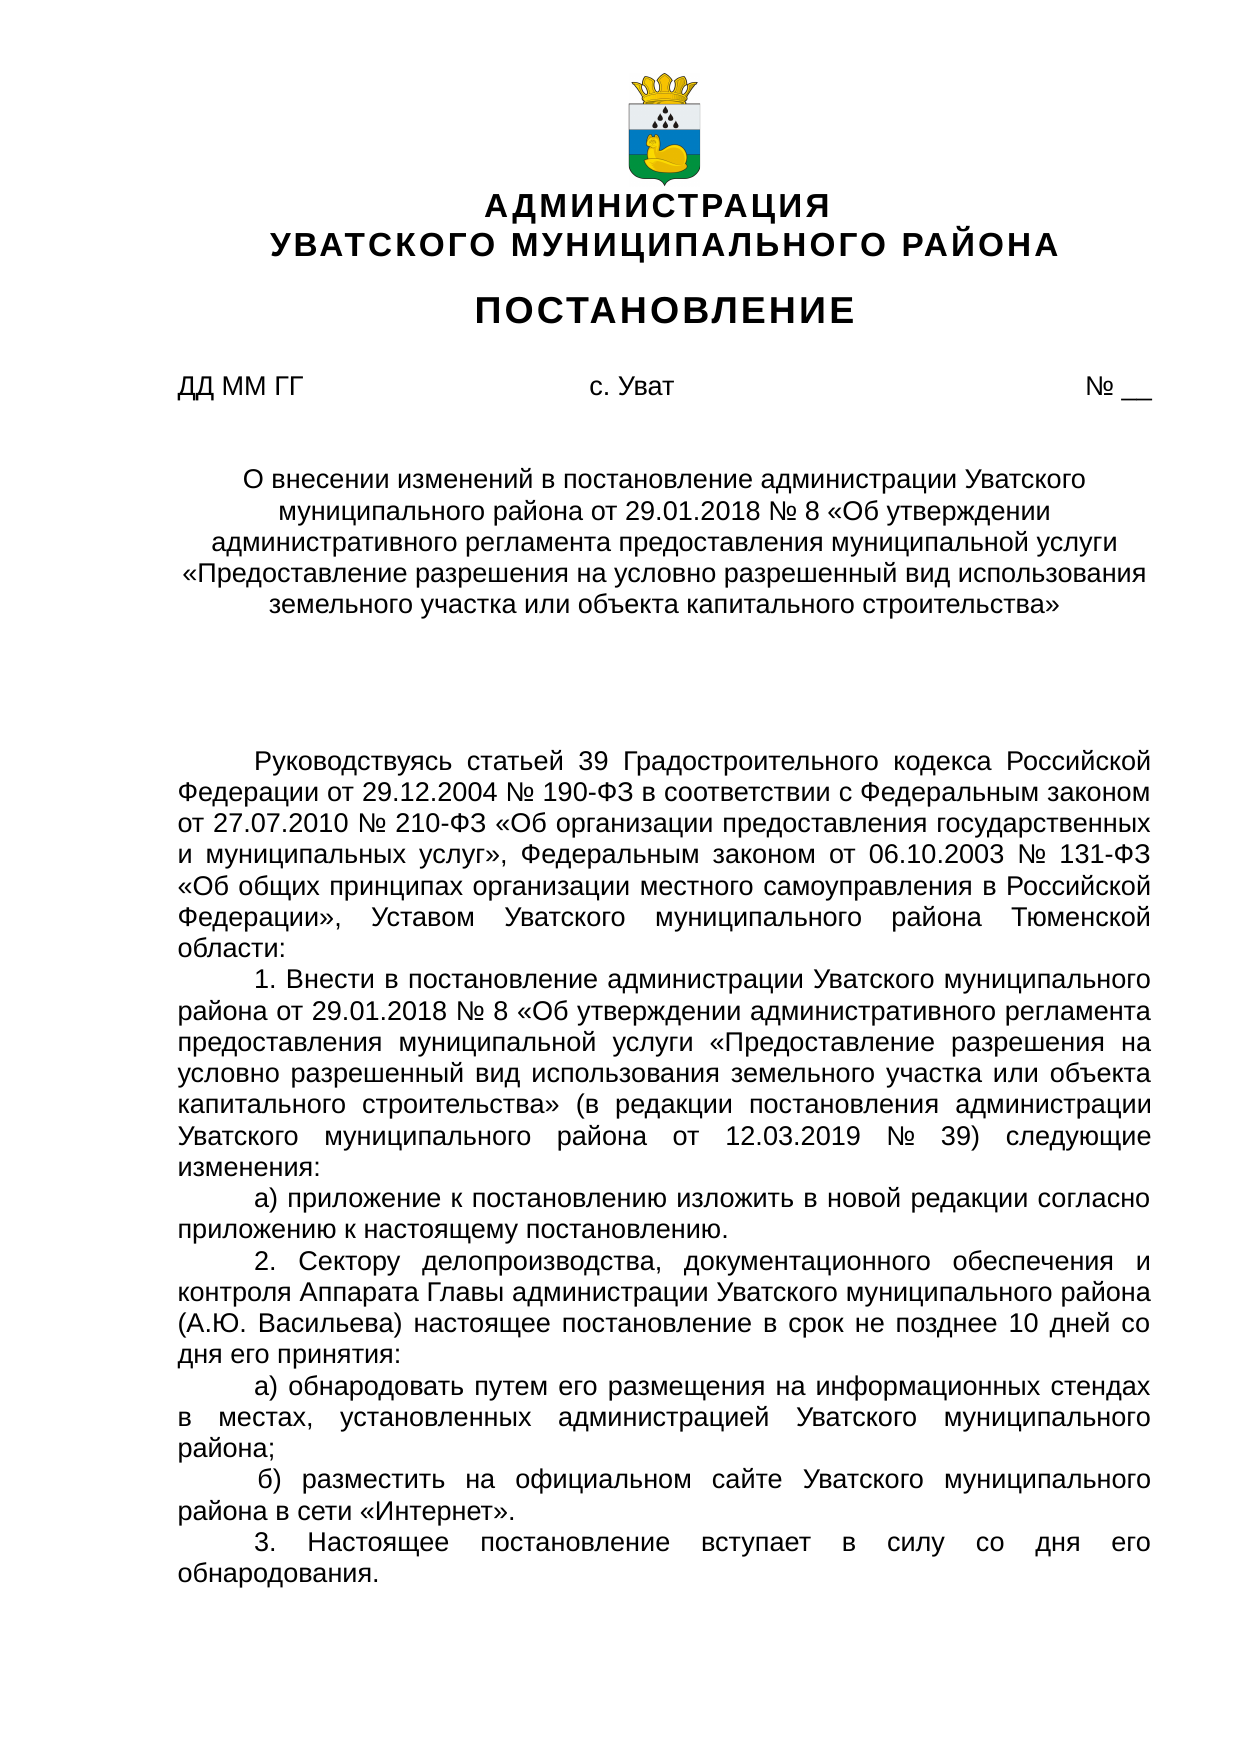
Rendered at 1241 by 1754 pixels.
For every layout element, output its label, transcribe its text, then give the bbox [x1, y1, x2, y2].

text ДД ММ ГГ с. Уват № __ [177, 370, 1152, 401]
text Постановление [177, 288, 1152, 331]
text 2. Сектору делопроизводства, документационного обеспечения и контроля Аппарата Главы администрации Уватского муниципального района (А.Ю. Васильева) настоящее постановление в срок не позднее 10 дней со дня его принятия: [177, 1245, 1152, 1370]
picture [628, 73, 701, 187]
text б) разместить на официальном сайте Уватского муниципального района в сети «Интернет». [177, 1463, 1152, 1526]
text а) приложение к постановлению изложить в новой редакции согласно приложению к настоящему постановлению. [177, 1182, 1152, 1245]
text Администрация Уватского муниципального района [177, 186, 1152, 263]
text Руководствуясь статьей 39 Градостроительного кодекса Российской Федерации от 29.12.2004 № 190-ФЗ в соответствии с Федеральным законом от 27.07.2010 № 210-ФЗ «Об организации предоставления государственных и муниципальных услуг», Федеральным законом от 06.10.2003 № 131-ФЗ «Об общих принципах организации местного самоуправления в Российской Федерации», Уставом Уватского муниципального района Тюменской области: [177, 745, 1152, 963]
text 1. Внести в постановление администрации Уватского муниципального района от 29.01.2018 № 8 «Об утверждении административного регламента предоставления муниципальной услуги «Предоставление разрешения на условно разрешенный вид использования земельного участка или объекта капитального строительства» (в редакции постановления администрации Уватского муниципального района от 12.03.2019 № 39) следующие изменения: [177, 963, 1152, 1182]
text а) обнародовать путем его размещения на информационных стендах в местах, установленных администрацией Уватского муниципального района; [177, 1370, 1152, 1463]
text О внесении изменений в постановление администрации Уватского муниципального района от 29.01.2018 № 8 «Об утверждении административного регламента предоставления муниципальной услуги «Предоставление разрешения на условно разрешенный вид использования земельного участка или объекта капитального строительства» [177, 463, 1152, 620]
text 3. Настоящее постановление вступает в силу со дня его обнародования. [177, 1526, 1152, 1588]
